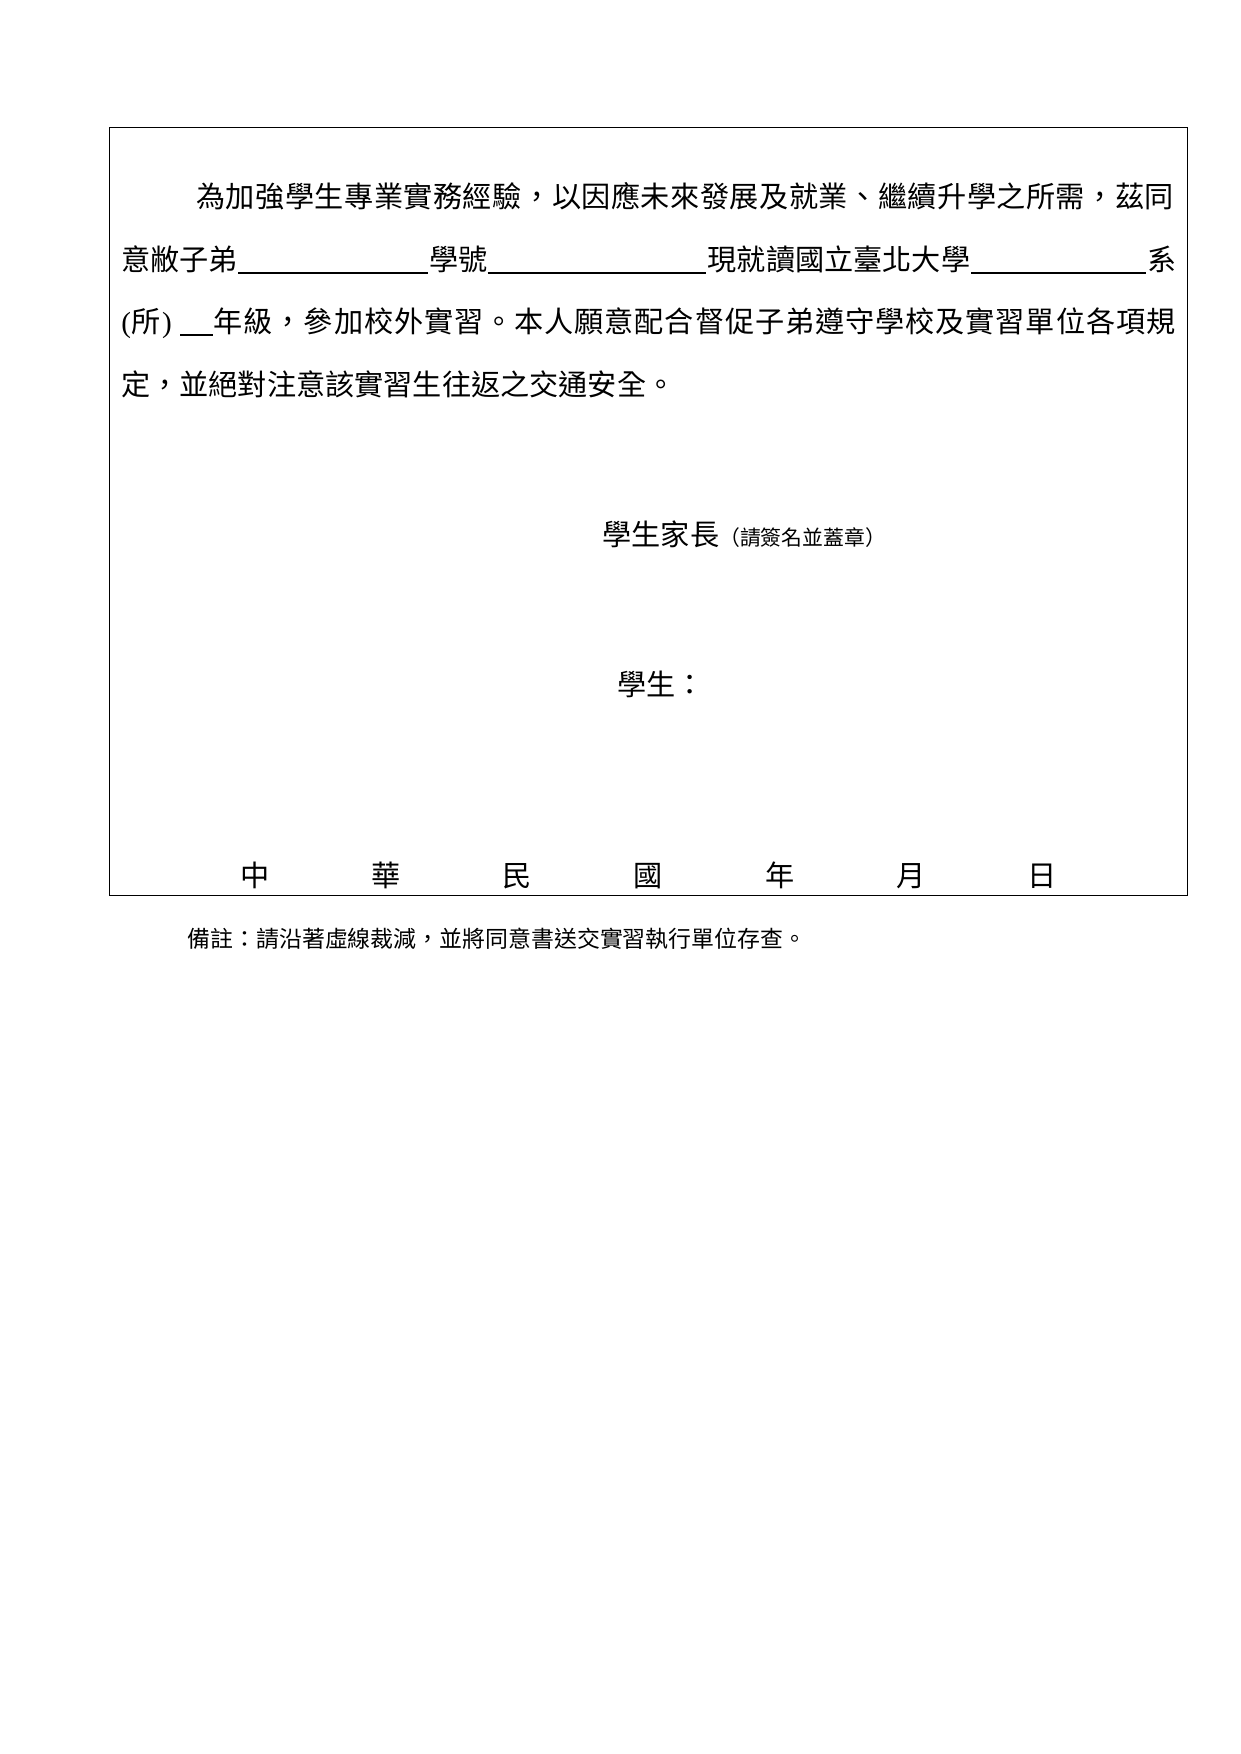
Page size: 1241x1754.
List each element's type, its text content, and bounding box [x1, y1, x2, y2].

table_cell 為加強學生專業實務經驗，以因應未來發展及就業、繼續升學之所需，茲同意敝子弟 學號 現就讀國立臺北大學 系(所) 年級，參加校外實習。本人願意配合督促子弟遵守學校及實習單位各項規定，並絕對注意該實習生往返之交通安全。 學生家長（請簽名並蓋章） 學生： 中 華 民 國 年 月 日 [110, 128, 1187, 895]
text 備註：請沿著虛線裁減，並將同意書送交實習執行單位存查。 [187, 896, 1053, 959]
